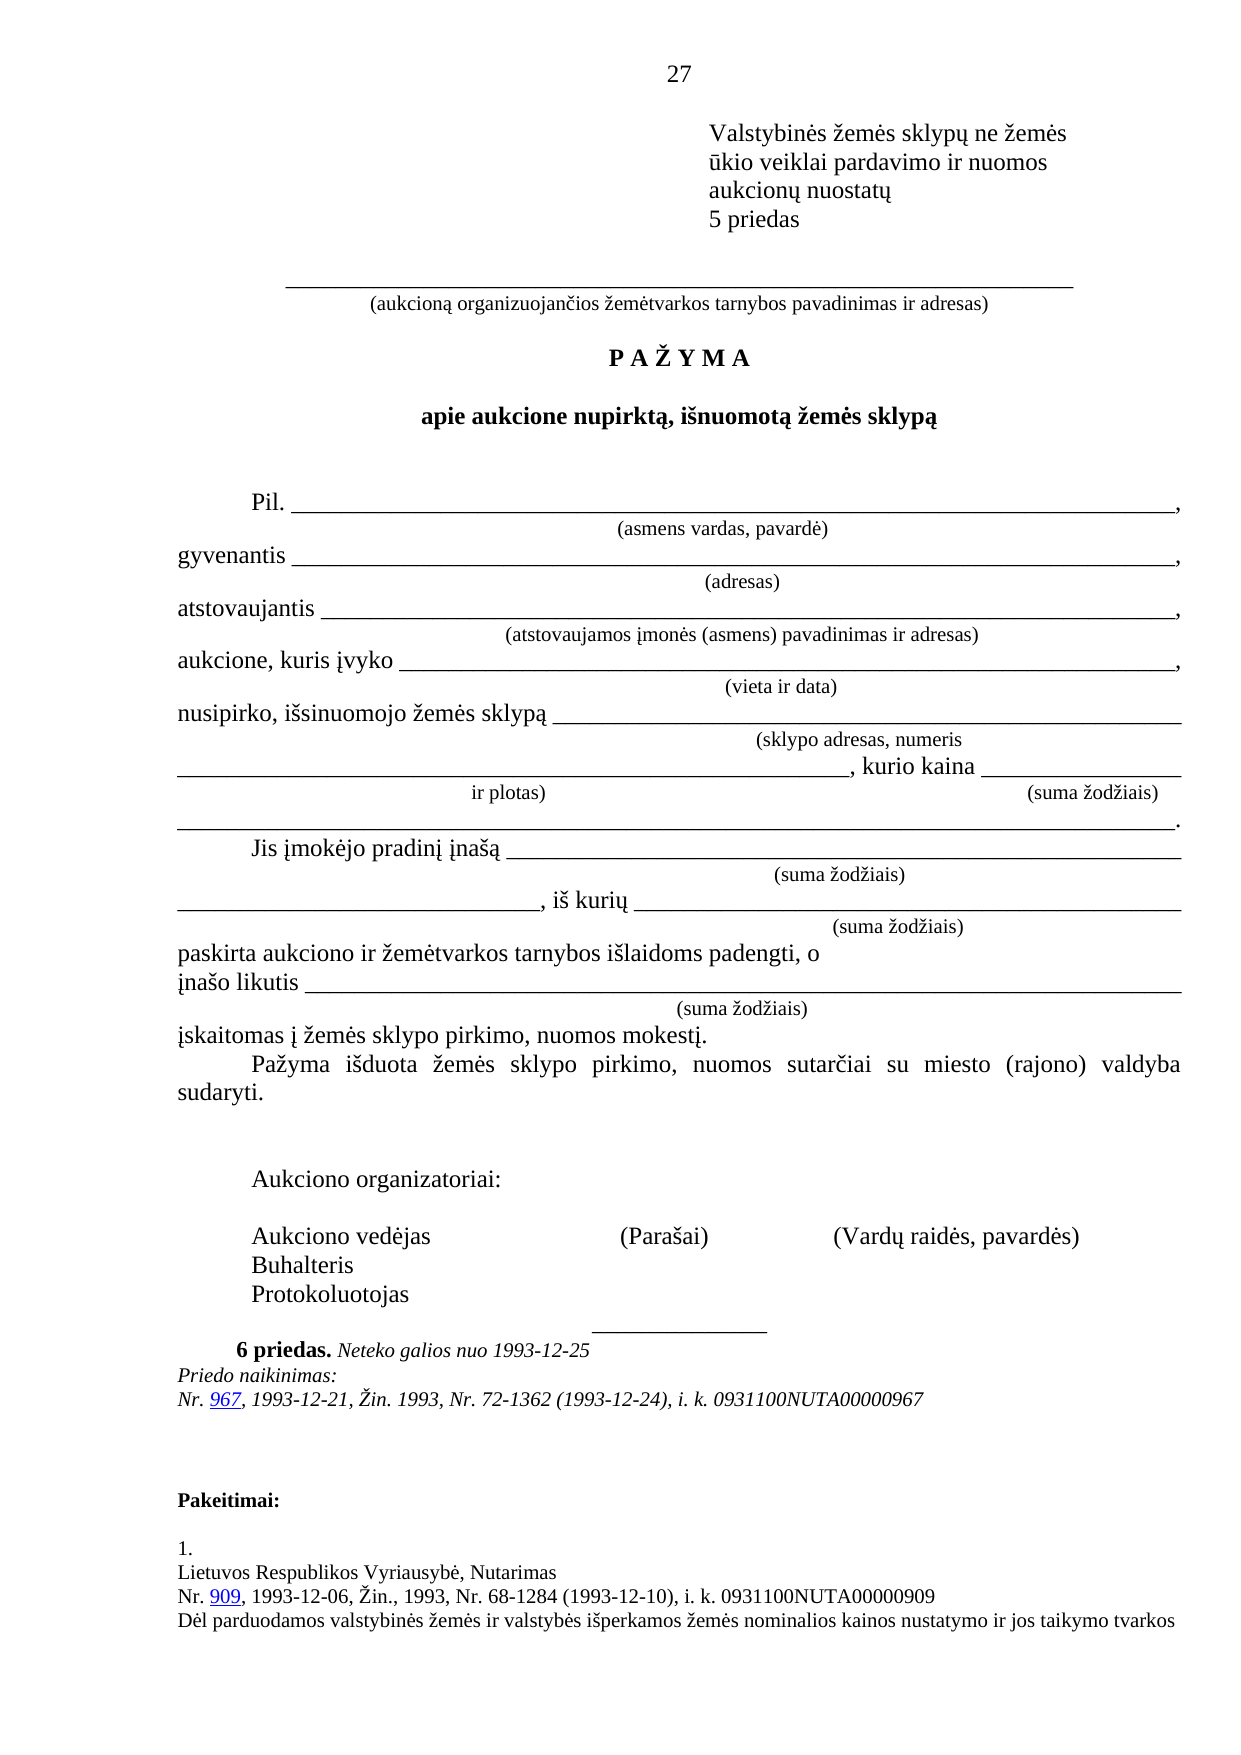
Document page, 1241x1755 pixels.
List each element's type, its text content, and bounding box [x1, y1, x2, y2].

text Nr. 909, 1993-12-06, Žin., 1993, Nr. 68-1284 (1993-12-10), i. k. 0931100NUTA00000909 [177, 1584, 1181, 1608]
text ūkio veiklai pardavimo ir nuomos [177, 147, 1181, 176]
text (aukcioną organizuojančios žemėtvarkos tarnybos pavadinimas ir adresas) [177, 291, 1181, 315]
text , kurio kaina ________________ [177, 751, 1181, 780]
text įskaitomas į žemės sklypo pirkimo, nuomos mokestį. [177, 1020, 1181, 1049]
text atstovaujantis , [177, 593, 1181, 622]
text Jis įmokėjo pradinį įnašą [177, 833, 1181, 862]
text 1. [177, 1536, 1181, 1560]
text įnašo likutis [177, 967, 1181, 996]
text Nr. 967, 1993-12-21, Žin. 1993, Nr. 72-1362 (1993-12-24), i. k. 0931100NUTA00000967 [177, 1387, 1181, 1411]
text Aukciono organizatoriai: [177, 1164, 1181, 1192]
text (atstovaujamos įmonės (asmens) pavadinimas ir adresas) [177, 622, 1181, 646]
text 5 priedas [177, 204, 1181, 233]
text Priedo naikinimas: [177, 1363, 1181, 1387]
text aukcionų nuostatų [177, 176, 1181, 204]
text gyvenantis , [177, 540, 1181, 569]
text (suma žodžiais) [177, 914, 1181, 938]
text paskirta aukciono ir žemėtvarkos tarnybos išlaidoms padengti, o [177, 938, 1181, 967]
text Valstybinės žemės sklypų ne žemės [709, 118, 1181, 147]
text aukcione, kuris įvyko , [177, 646, 1181, 674]
text ir plotas) (suma žodžiais) [177, 780, 1181, 804]
text . [177, 804, 1181, 833]
text apie aukcione nupirktą, išnuomotą žemės sklypą [177, 401, 1181, 430]
text Buhalteris [177, 1250, 1181, 1279]
text Aukciono vedėjas (Parašai) (Vardų raidės, pavardės) [177, 1221, 1181, 1250]
text Lietuvos Respublikos Vyriausybė, Nutarimas [177, 1560, 1181, 1584]
text _______________________________________________________________ [177, 262, 1181, 291]
text (asmens vardas, pavardė) [177, 516, 1181, 540]
text 6 priedas. Neteko galios nuo 1993-12-25 [177, 1336, 1181, 1363]
text (adresas) [177, 569, 1181, 593]
text ______________ [177, 1307, 1181, 1336]
text P A Ž Y M A [177, 343, 1181, 372]
text (suma žodžiais) [177, 862, 1181, 886]
text Pažyma išduota žemės sklypo pirkimo, nuomos sutarčiai su miesto (rajono) valdyba sudaryti. [177, 1049, 1181, 1106]
text Pakeitimai: [177, 1488, 1181, 1512]
text _____________________________, iš kurių [177, 886, 1181, 914]
text (sklypo adresas, numeris [177, 727, 1181, 751]
text Dėl parduodamos valstybinės žemės ir valstybės išperkamos žemės nominalios kainos nustatymo ir jos taikymo tvarkos [177, 1608, 1181, 1632]
text (vieta ir data) [177, 674, 1181, 698]
text (suma žodžiais) [177, 996, 1181, 1020]
text Protokoluotojas [177, 1279, 1181, 1307]
text Pil. , [177, 487, 1181, 516]
text nusipirko, išsinuomojo žemės sklypą [177, 698, 1181, 727]
